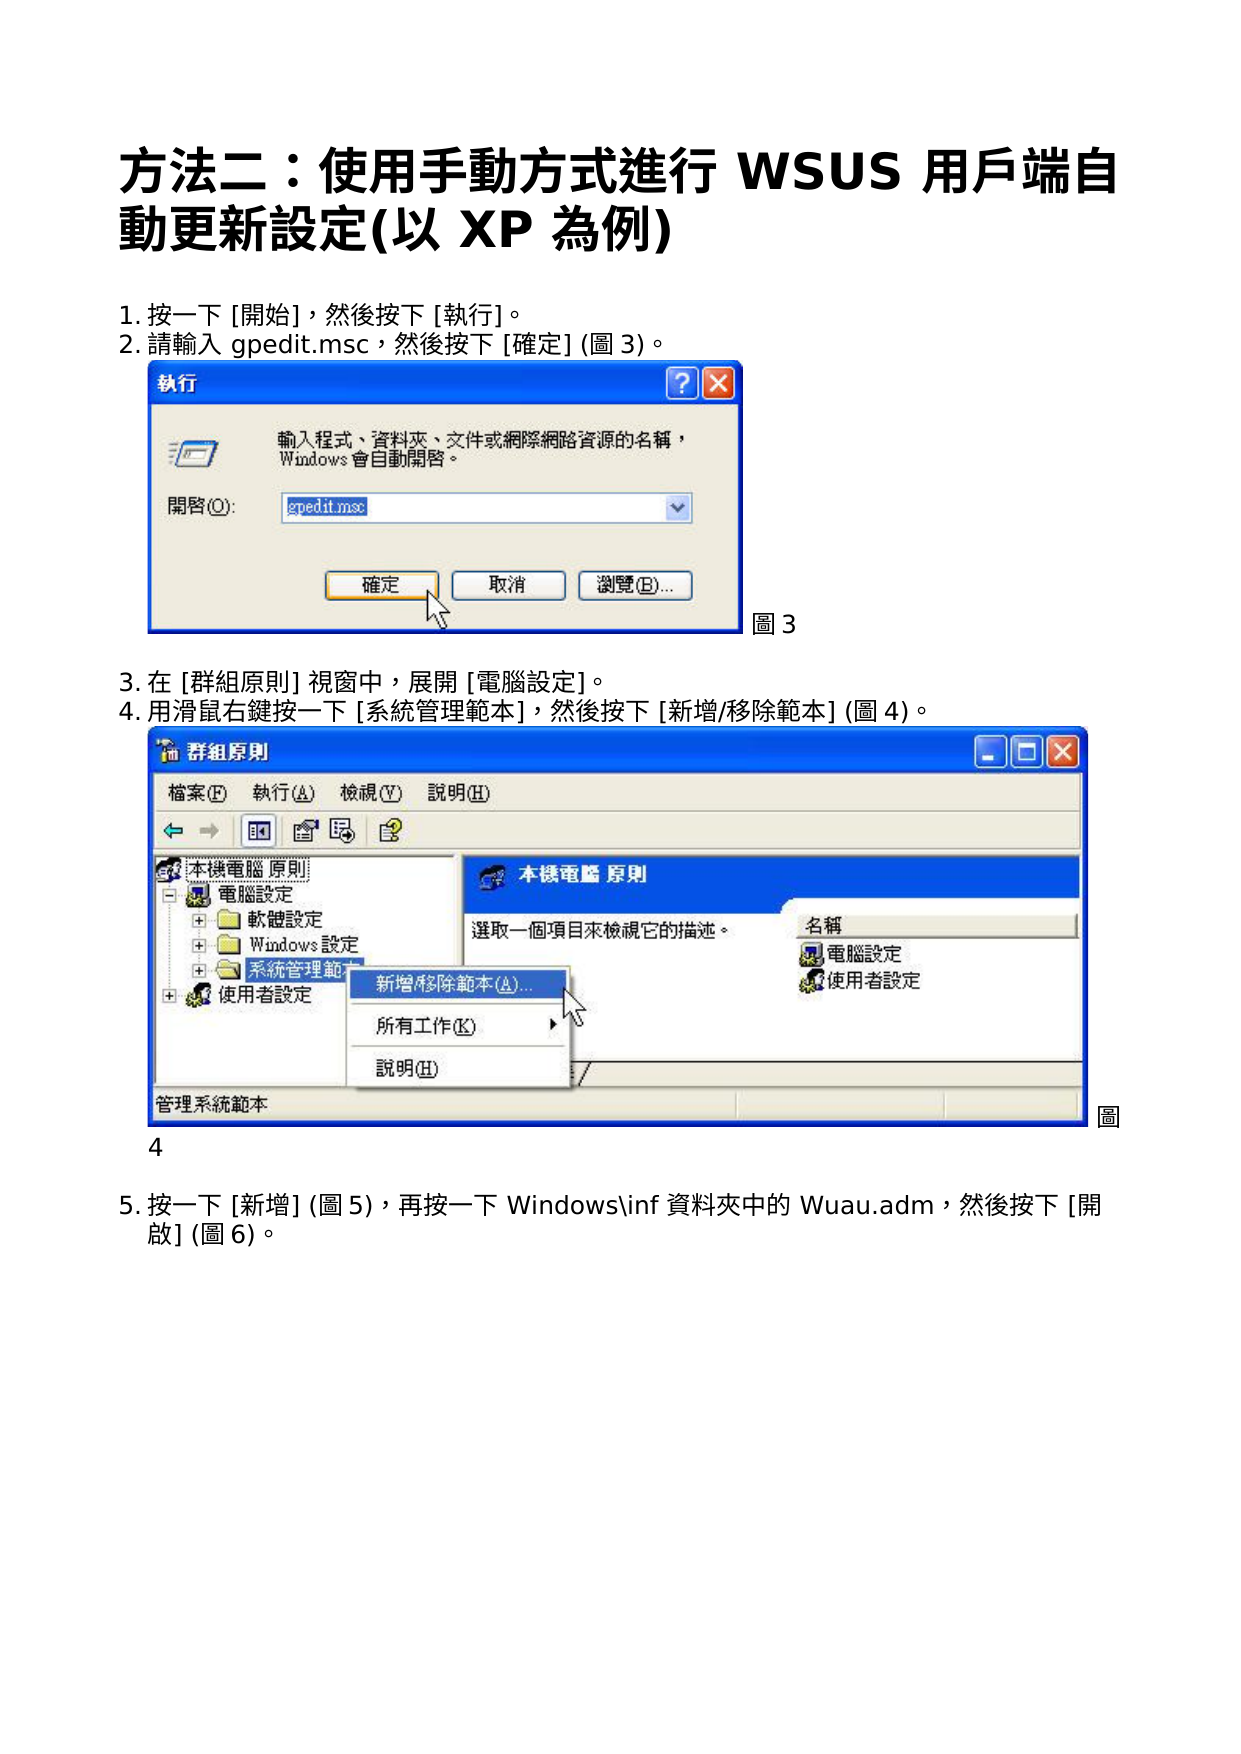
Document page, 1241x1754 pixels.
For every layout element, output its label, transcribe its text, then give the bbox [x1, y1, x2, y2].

picture [147, 726, 1089, 1127]
list 用滑鼠右鍵按一下 [系統管理範本]，然後按下 [新增/移除範本] (圖4)。 圖4 [118, 698, 1122, 1191]
list 按一下 [開始]，然後按下 [執行]。 [118, 302, 1122, 331]
subtitle 方法二：使用手動方式進行 WSUS 用戶端自動更新設定(以 XP 為例) [118, 143, 1122, 259]
picture [147, 360, 743, 634]
list 請輸入 gpedit.msc，然後按下 [確定] (圖3)。 圖3 [118, 331, 1122, 668]
list 在 [群組原則] 視窗中，展開 [電腦設定]。 [118, 668, 1122, 698]
list 按一下 [新增] (圖5)，再按一下 Windows\inf 資料夾中的 Wuau.adm，然後按下 [開啟] (圖6)。 [118, 1191, 1122, 1249]
